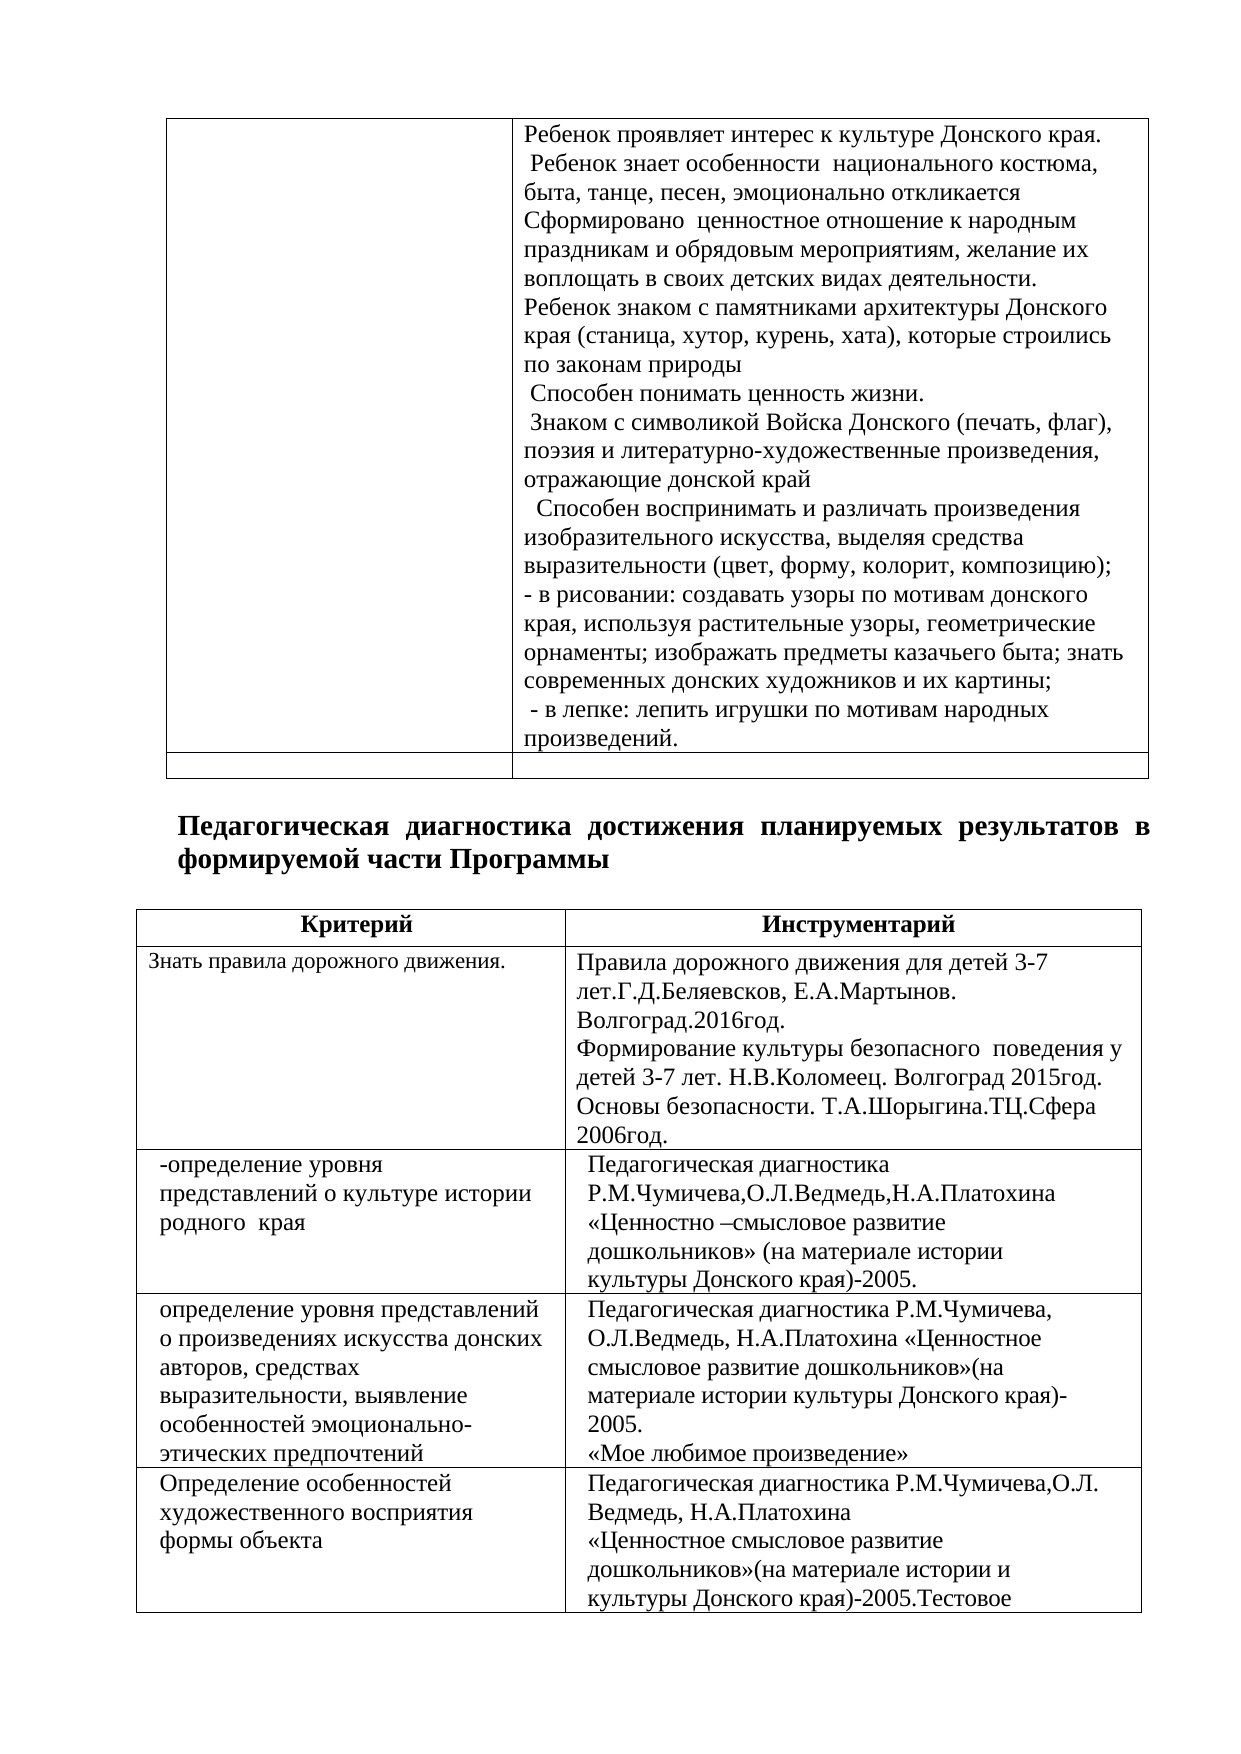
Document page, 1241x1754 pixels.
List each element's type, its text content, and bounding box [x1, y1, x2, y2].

table_cell [513, 753, 1148, 778]
table_cell Педагогическая диагностика Р.М.Чумичева,О.Л. Ведмедь, Н.А.Платохина «Ценностное смысловое развитие дошкольников»(на материале истории и культуры Донского края)-2005.Тестовое [566, 1468, 1141, 1612]
table_cell Ребенок проявляет интерес к культуре Донского края. Ребенок знает особенности национального костюма, быта, танце, песен, эмоционально откликается Сформировано ценностное отношение к народным праздникам и обрядовым мероприятиям, желание их воплощать в своих детских видах деятельности. Ребенок знаком с памятниками архитектуры Донского края (станица, хутор, курень, хата), которые строились по законам природы Способен понимать ценность жизни. Знаком с символикой Войска Донского (печать, флаг), поэзия и литературно-художественные произведения, отражающие донской край Способен воспринимать и различать произведения изобразительного искусства, выделяя средства выразительности (цвет, форму, колорит, композицию); - в рисовании: создавать узоры по мотивам донского края, используя растительные узоры, геометрические орнаменты; изображать предметы казачьего быта; знать современных донских художников и их картины; - в лепке: лепить игрушки по мотивам народных произведений. [513, 119, 1148, 752]
table_header Инструментарий [566, 910, 1141, 946]
table_cell -определение уровня представлений о культуре истории родного края [137, 1150, 565, 1293]
table_cell Педагогическая диагностика Р.М.Чумичева,О.Л.Ведмедь,Н.А.Платохина «Ценностно –смысловое развитие дошкольников» (на материале истории культуры Донского края)-2005. [566, 1150, 1141, 1293]
table_cell Педагогическая диагностика Р.М.Чумичева, О.Л.Ведмедь, Н.А.Платохина «Ценностное смысловое развитие дошкольников»(на материале истории культуры Донского края)-2005. «Мое любимое произведение» [566, 1294, 1141, 1467]
table_cell [167, 119, 512, 752]
table_cell Знать правила дорожного движения. [137, 947, 565, 1148]
table_cell Правила дорожного движения для детей 3-7 лет.Г.Д.Беляевсков, Е.А.Мартынов. Волгоград.2016год. Формирование культуры безопасного поведения у детей 3-7 лет. Н.В.Коломеец. Волгоград 2015год. Основы безопасности. Т.А.Шорыгина.ТЦ.Сфера 2006год. [566, 947, 1141, 1148]
table_cell Определение особенностей художественного восприятия формы объекта [137, 1468, 565, 1612]
table_header Критерий [137, 910, 565, 946]
text Педагогическая диагностика достижения планируемых результатов в формируемой части Программы [177, 808, 1152, 875]
table_cell определение уровня представлений о произведениях искусства донских авторов, средствах выразительности, выявление особенностей эмоционально- этических предпочтений [137, 1294, 565, 1467]
table_cell [167, 753, 512, 778]
